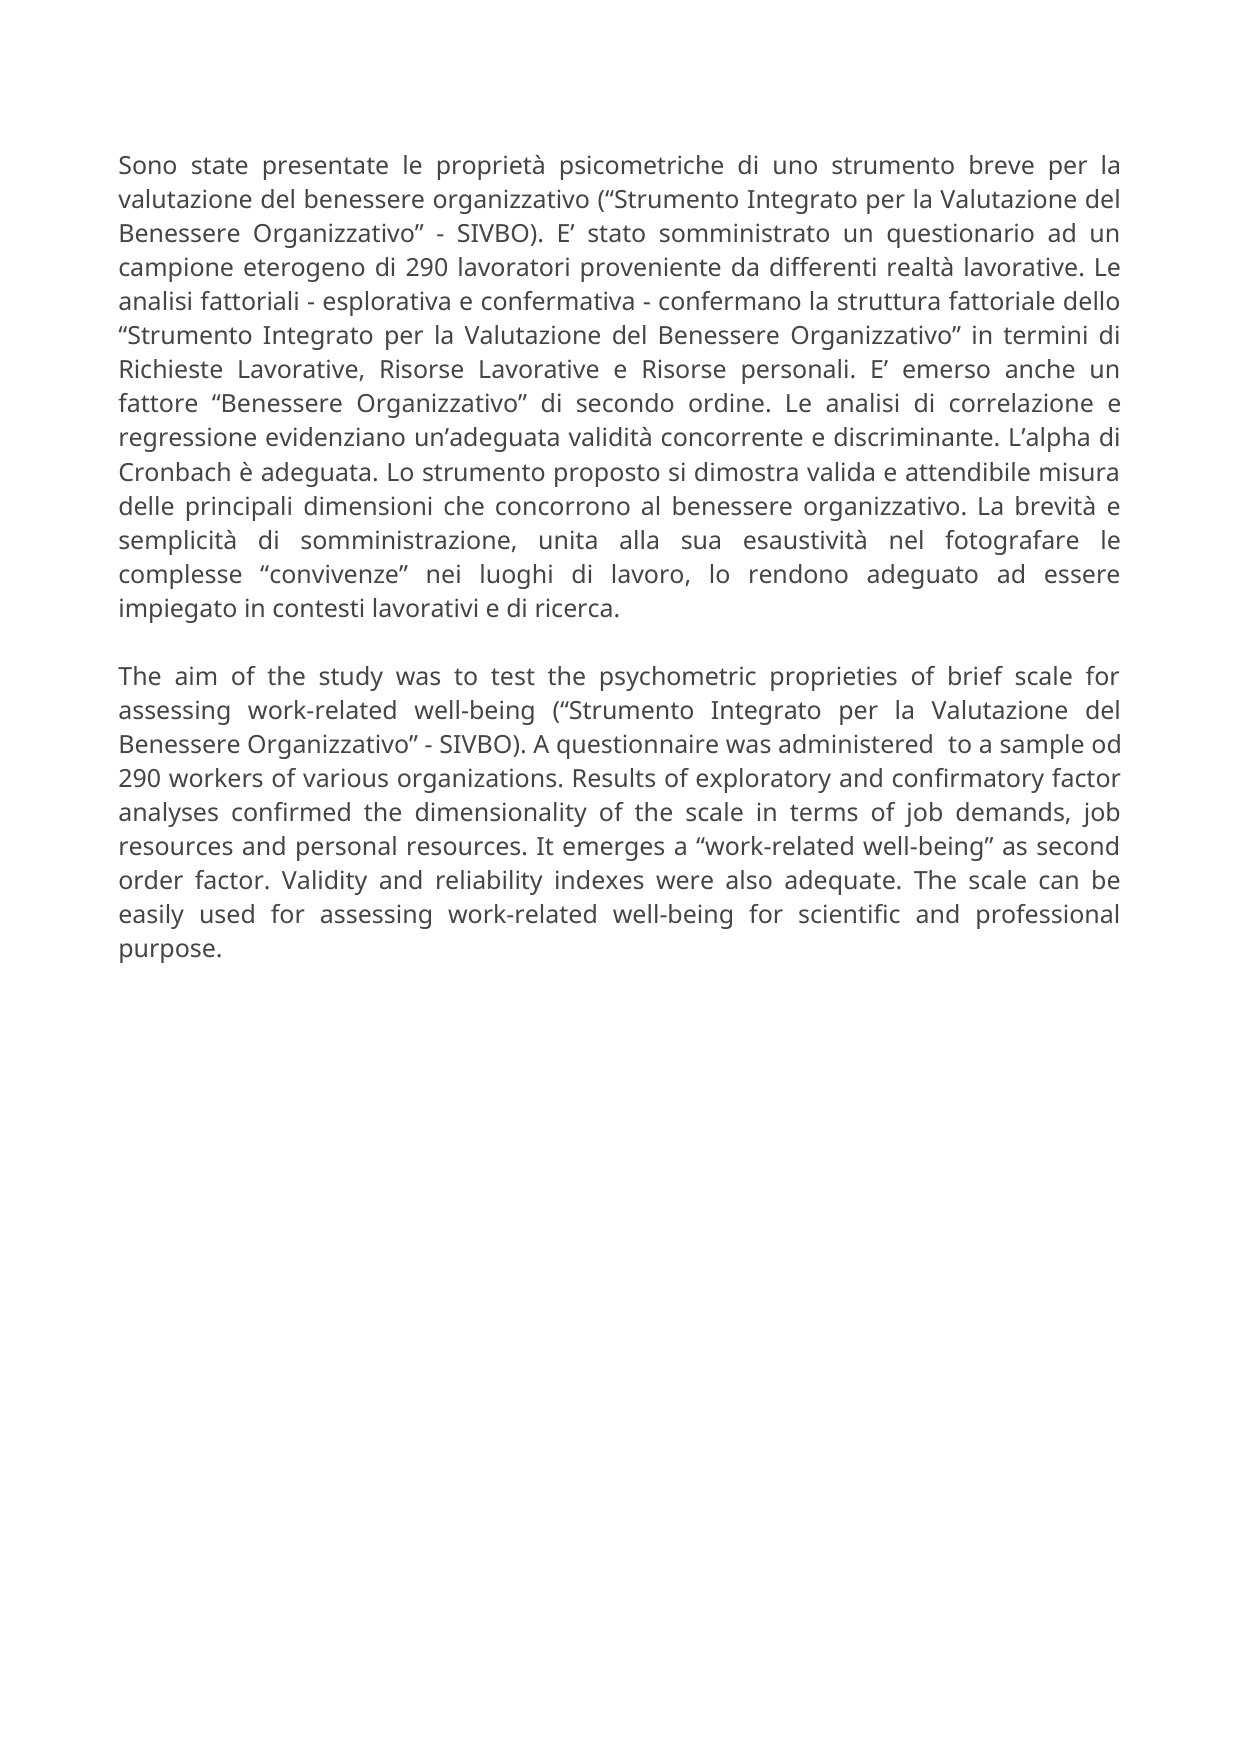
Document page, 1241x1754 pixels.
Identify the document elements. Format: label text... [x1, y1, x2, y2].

text Sono state presentate le proprietà psicometriche di uno strumento breve per la valutazione del benessere organizzativo (“Strumento Integrato per la Valutazione del Benessere Organizzativo” - SIVBO). E’ stato somministrato un questionario ad un campione eterogeno di 290 lavoratori proveniente da differenti realtà lavorative. Le analisi fattoriali - esplorativa e confermativa - confermano la struttura fattoriale dello “Strumento Integrato per la Valutazione del Benessere Organizzativo” in termini di Richieste Lavorative, Risorse Lavorative e Risorse personali. E’ emerso anche un fattore “Benessere Organizzativo” di secondo ordine. Le analisi di correlazione e regressione evidenziano un’adeguata validità concorrente e discriminante. L’alpha di Cronbach è adeguata. Lo strumento proposto si dimostra valida e attendibile misura delle principali dimensioni che concorrono al benessere organizzativo. La brevità e semplicità di somministrazione, unita alla sua esaustività nel fotografare le complesse “convivenze” nei luoghi di lavoro, lo rendono adeguato ad essere impiegato in contesti lavorativi e di ricerca. [118, 148, 1122, 624]
text The aim of the study was to test the psychometric proprieties of brief scale for assessing work-related well-being (“Strumento Integrato per la Valutazione del Benessere Organizzativo” - SIVBO). A questionnaire was administered to a sample od 290 workers of various organizations. Results of exploratory and confirmatory factor analyses confirmed the dimensionality of the scale in terms of job demands, job resources and personal resources. It emerges a “work-related well-being” as second order factor. Validity and reliability indexes were also adequate. The scale can be easily used for assessing work-related well-being for scientific and professional purpose. [118, 658, 1122, 965]
